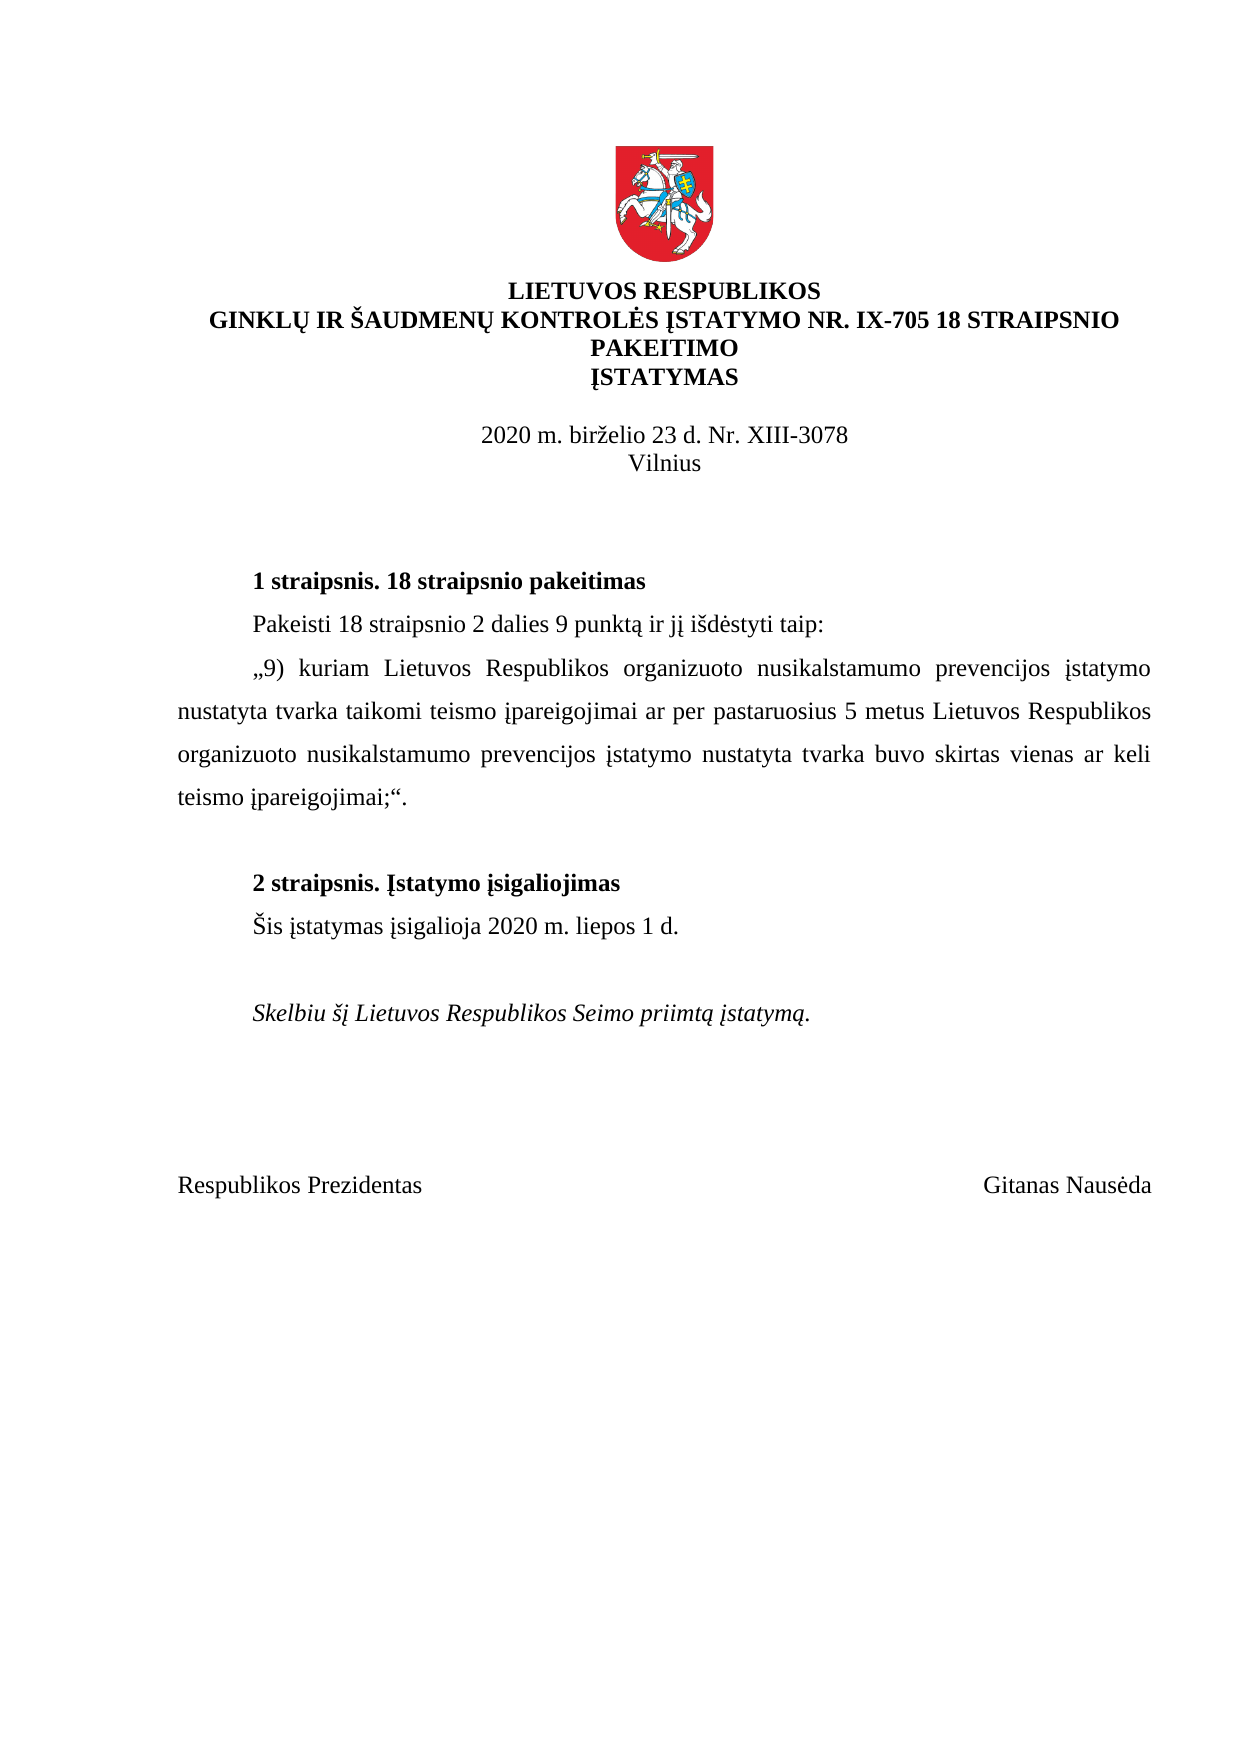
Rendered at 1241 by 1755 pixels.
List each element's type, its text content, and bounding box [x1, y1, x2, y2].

text Respublikos Prezidentas Gitanas Nausėda [177, 1170, 1152, 1199]
text LIETUVOS RESPUBLIKOS [177, 276, 1152, 305]
text 2020 m. birželio 23 d. Nr. XIII-3078 [177, 420, 1152, 448]
text GINKLŲ IR ŠAUDMENŲ KONTROLĖS ĮSTATYMO NR. IX-705 18 STRAIPSNIO PAKEITIMO [177, 305, 1152, 362]
text „9) kuriam Lietuvos Respublikos organizuoto nusikalstamumo prevencijos įstatymo nustatyta tvarka taikomi teismo įpareigojimai ar per pastaruosius 5 metus Lietuvos Respublikos organizuoto nusikalstamumo prevencijos įstatymo nustatyta tvarka buvo skirtas vienas ar keli teismo įpareigojimai;“. [177, 653, 1152, 811]
text Vilnius [177, 448, 1152, 477]
text Šis įstatymas įsigalioja 2020 m. liepos 1 d. [177, 911, 1152, 940]
text 1 straipsnis. 18 straipsnio pakeitimas [177, 566, 1152, 595]
text 2 straipsnis. Įstatymo įsigaliojimas [177, 868, 1152, 897]
text ĮSTATYMAS [177, 362, 1152, 391]
text Pakeisti 18 straipsnio 2 dalies 9 punktą ir jį išdėstyti taip: [177, 609, 1152, 638]
text Skelbiu šį Lietuvos Respublikos Seimo priimtą įstatymą. [177, 998, 1152, 1026]
